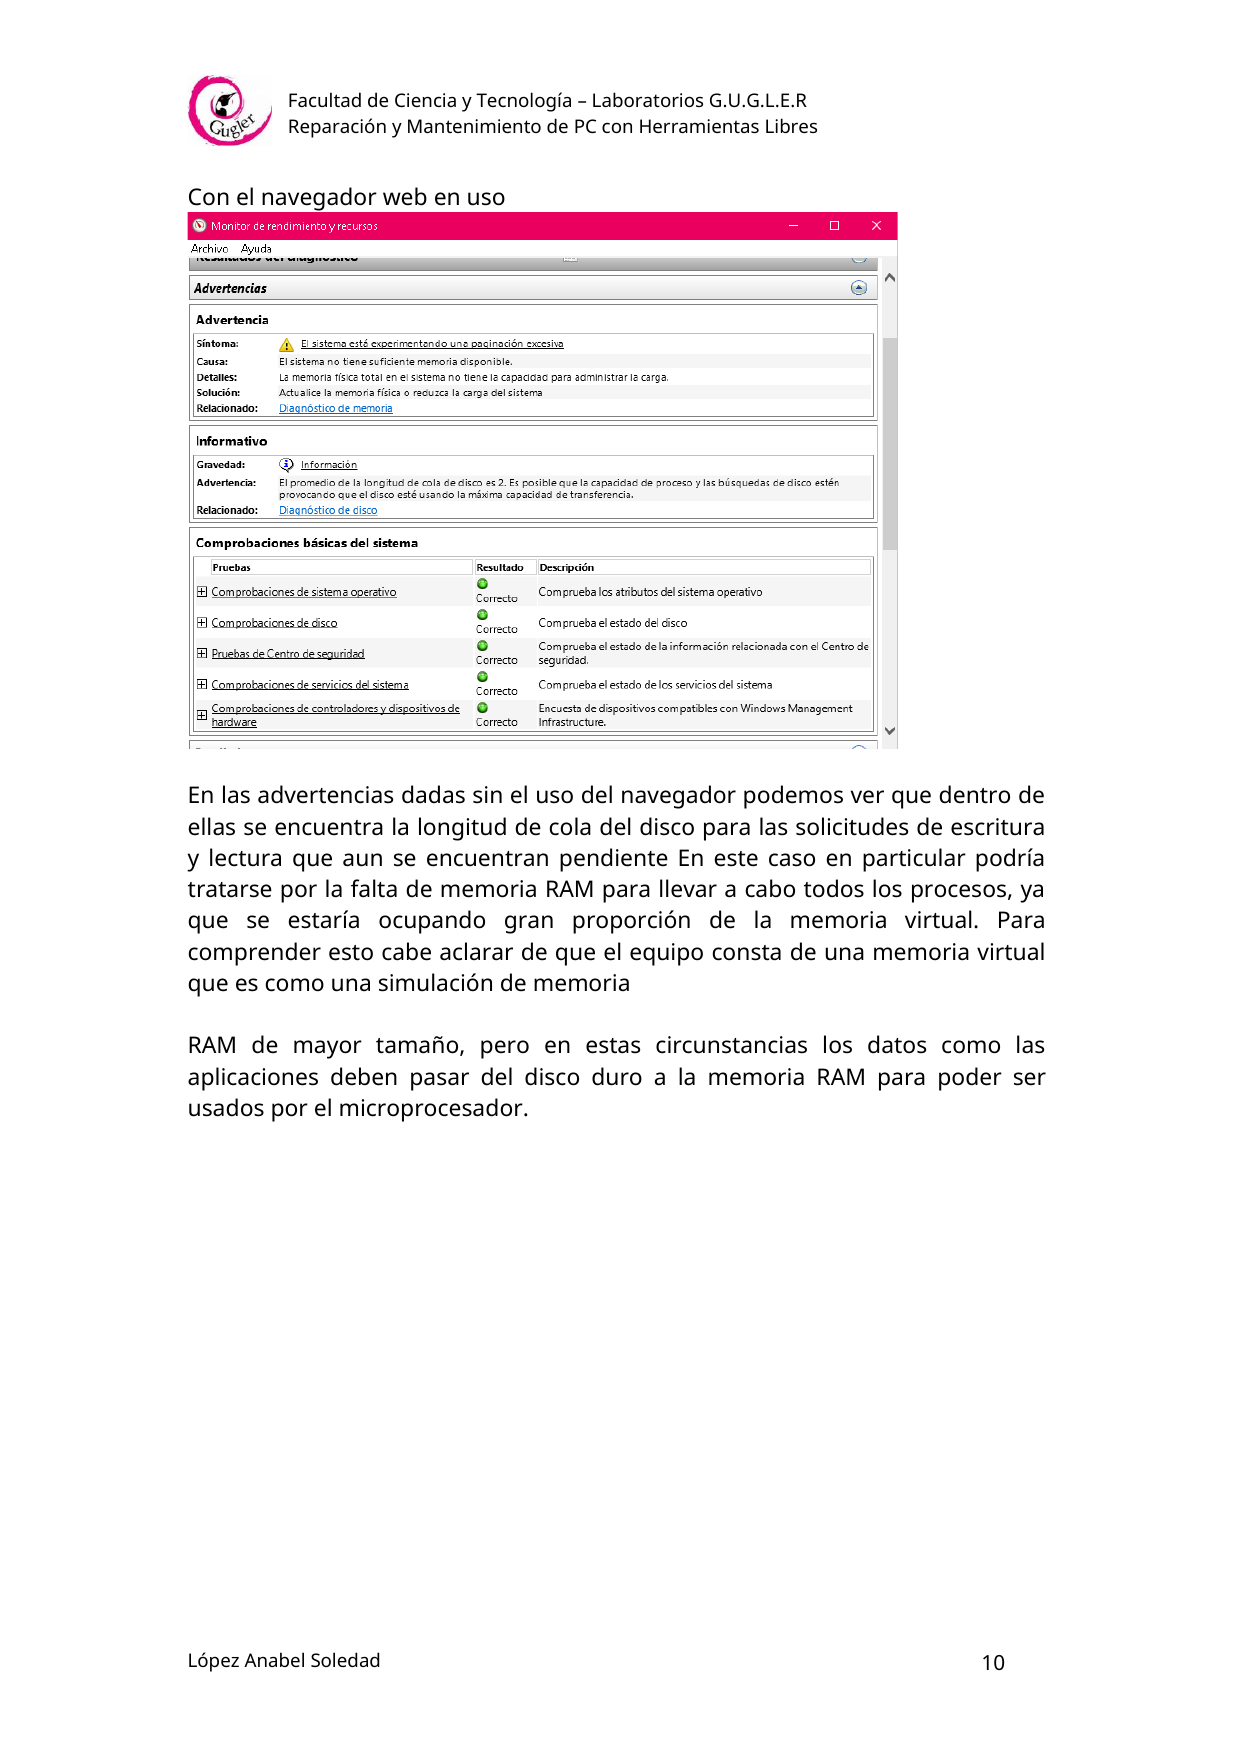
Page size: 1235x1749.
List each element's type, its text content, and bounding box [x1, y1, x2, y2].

text En las advertencias dadas sin el uso del navegador podemos ver que dentro de ellas se encuentra la longitud de cola del disco para las solicitudes de escritura y lectura que aun se encuentran pendiente En este caso en particular podría tratarse por la falta de memoria RAM para llevar a cabo todos los procesos, ya que se estaría ocupando gran proporción de la memoria virtual. Para comprender esto cabe aclarar de que el equipo consta de una memoria virtual que es como una simulación de memoria [187, 779, 1047, 998]
text RAM de mayor tamaño, pero en estas circunstancias los datos como las aplicaciones deben pasar del disco duro a la memoria RAM para poder ser usados por el microprocesador. [187, 1029, 1047, 1123]
picture [187, 212, 898, 749]
text Con el navegador web en uso [187, 181, 1047, 212]
picture [187, 75, 272, 146]
